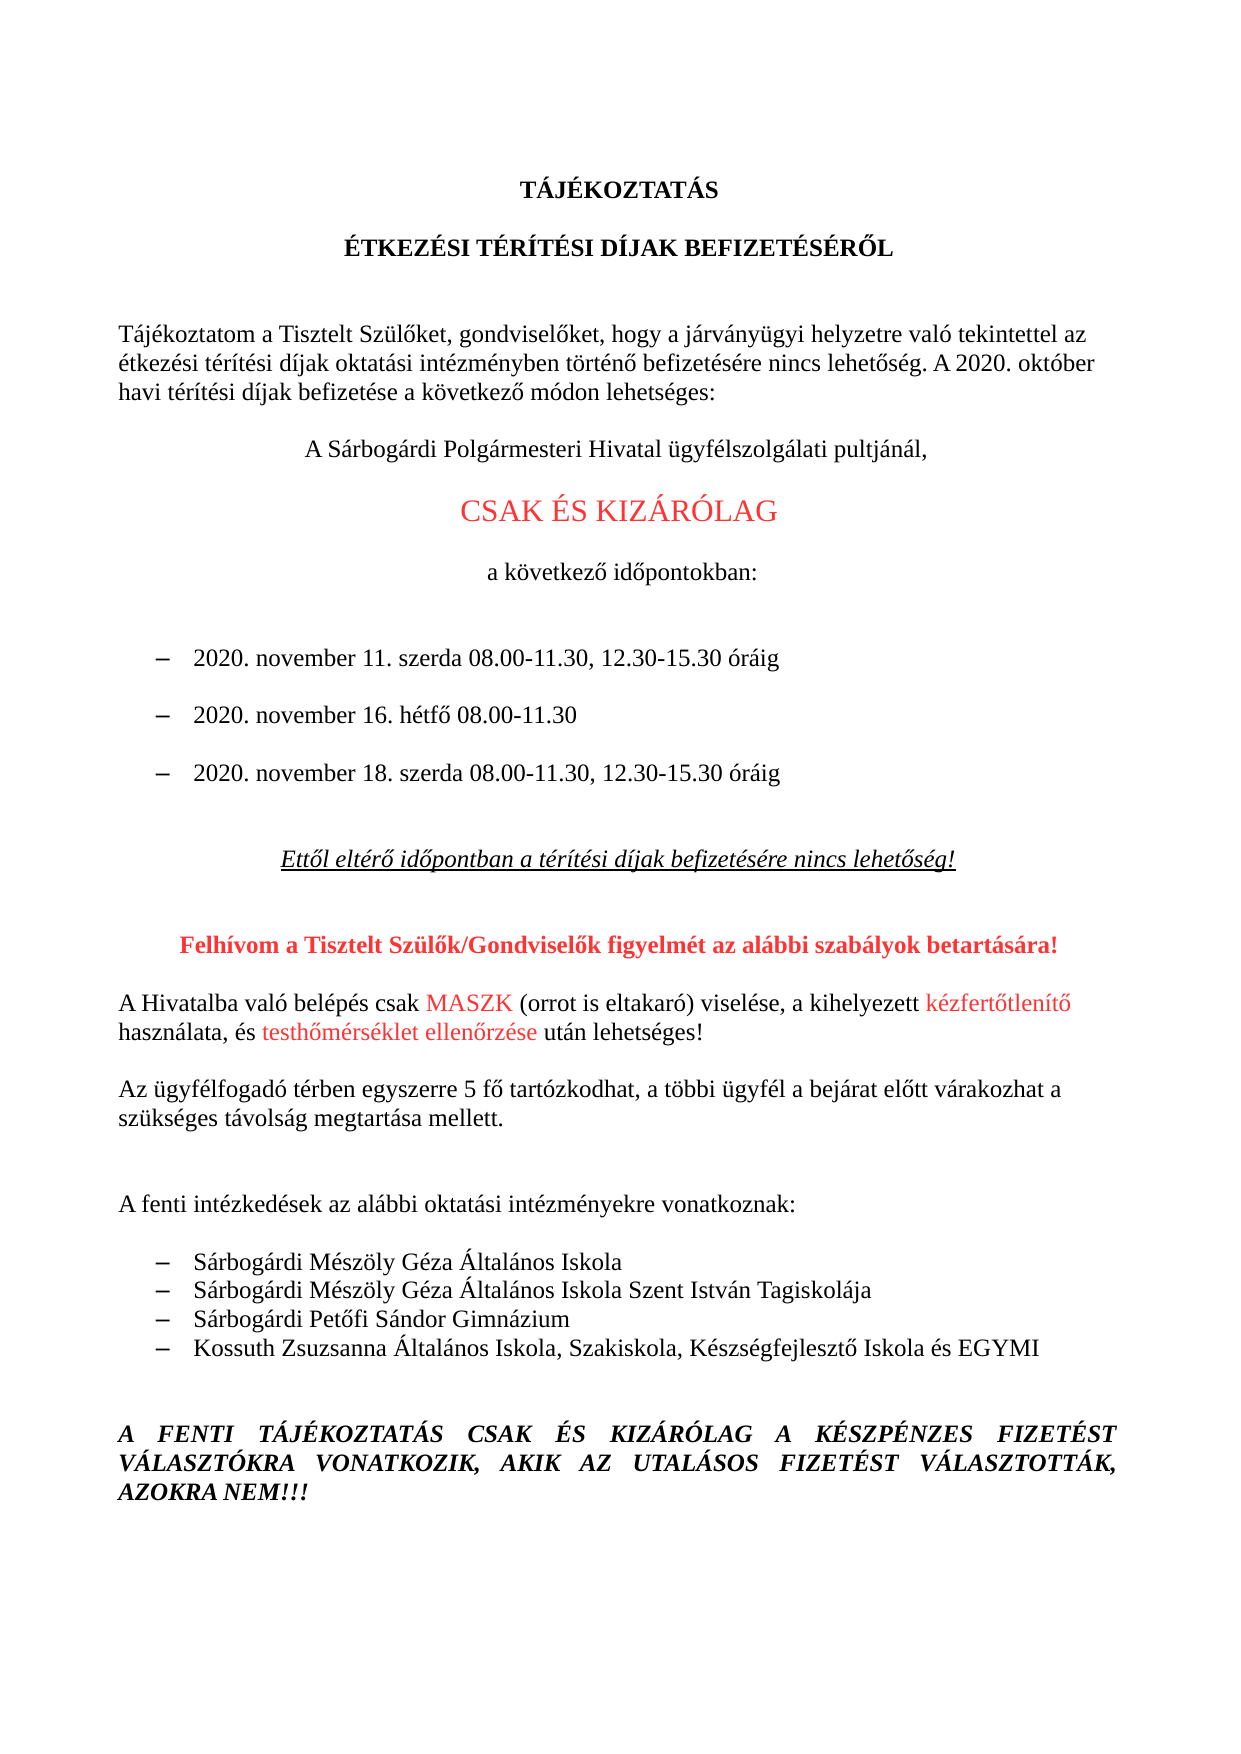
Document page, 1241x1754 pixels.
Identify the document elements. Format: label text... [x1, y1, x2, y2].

text A FENTI TÁJÉKOZTATÁS CSAK ÉS KIZÁRÓLAG A KÉSZPÉNZES FIZETÉST VÁLASZTÓKRA VONATKOZIK, AKIK AZ UTALÁSOS FIZETÉST VÁLASZTOTTÁK, AZOKRA NEM!!! [118, 1419, 1120, 1505]
text Ettől eltérő időpontban a térítési díjak befizetésére nincs lehetőség! [118, 844, 1120, 873]
list Sárbogárdi Mészöly Géza Általános Iskola [156, 1247, 1120, 1275]
list Sárbogárdi Petőfi Sándor Gimnázium [156, 1304, 1120, 1333]
text ÉTKEZÉSI TÉRÍTÉSI DÍJAK BEFIZETÉSÉRŐL [118, 233, 1120, 262]
text a következő időpontokban: [118, 557, 1120, 585]
list 2020. november 18. szerda 08.00-11.30, 12.30-15.30 óráig [156, 758, 1120, 787]
list 2020. november 16. hétfő 08.00-11.30 [156, 700, 1120, 729]
list Sárbogárdi Mészöly Géza Általános Iskola Szent István Tagiskolája [156, 1275, 1120, 1304]
list Kossuth Zsuzsanna Általános Iskola, Szakiskola, Készségfejlesztő Iskola és EGYMI [156, 1333, 1120, 1362]
text Felhívom a Tisztelt Szülők/Gondviselők figyelmét az alábbi szabályok betartására! [118, 930, 1120, 959]
text Tájékoztatom a Tisztelt Szülőket, gondviselőket, hogy a járványügyi helyzetre való tekintettel az étkezési térítési díjak oktatási intézményben történő befizetésére nincs lehetőség. A 2020. október havi térítési díjak befizetése a következő módon lehetséges: [118, 319, 1120, 406]
text A Sárbogárdi Polgármesteri Hivatal ügyfélszolgálati pultjánál, [118, 434, 1120, 463]
text CSAK ÉS KIZÁRÓLAG [118, 492, 1120, 528]
list 2020. november 11. szerda 08.00-11.30, 12.30-15.30 óráig [156, 643, 1120, 672]
text A Hivatalba való belépés csak MASZK (orrot is eltakaró) viselése, a kihelyezett kézfertőtlenítő használata, és testhőmérséklet ellenőrzése után lehetséges! [118, 988, 1120, 1045]
text A fenti intézkedések az alábbi oktatási intézményekre vonatkoznak: [118, 1189, 1120, 1218]
text Az ügyfélfogadó térben egyszerre 5 fő tartózkodhat, a többi ügyfél a bejárat előtt várakozhat a szükséges távolság megtartása mellett. [118, 1074, 1120, 1132]
text TÁJÉKOZTATÁS [118, 176, 1120, 204]
